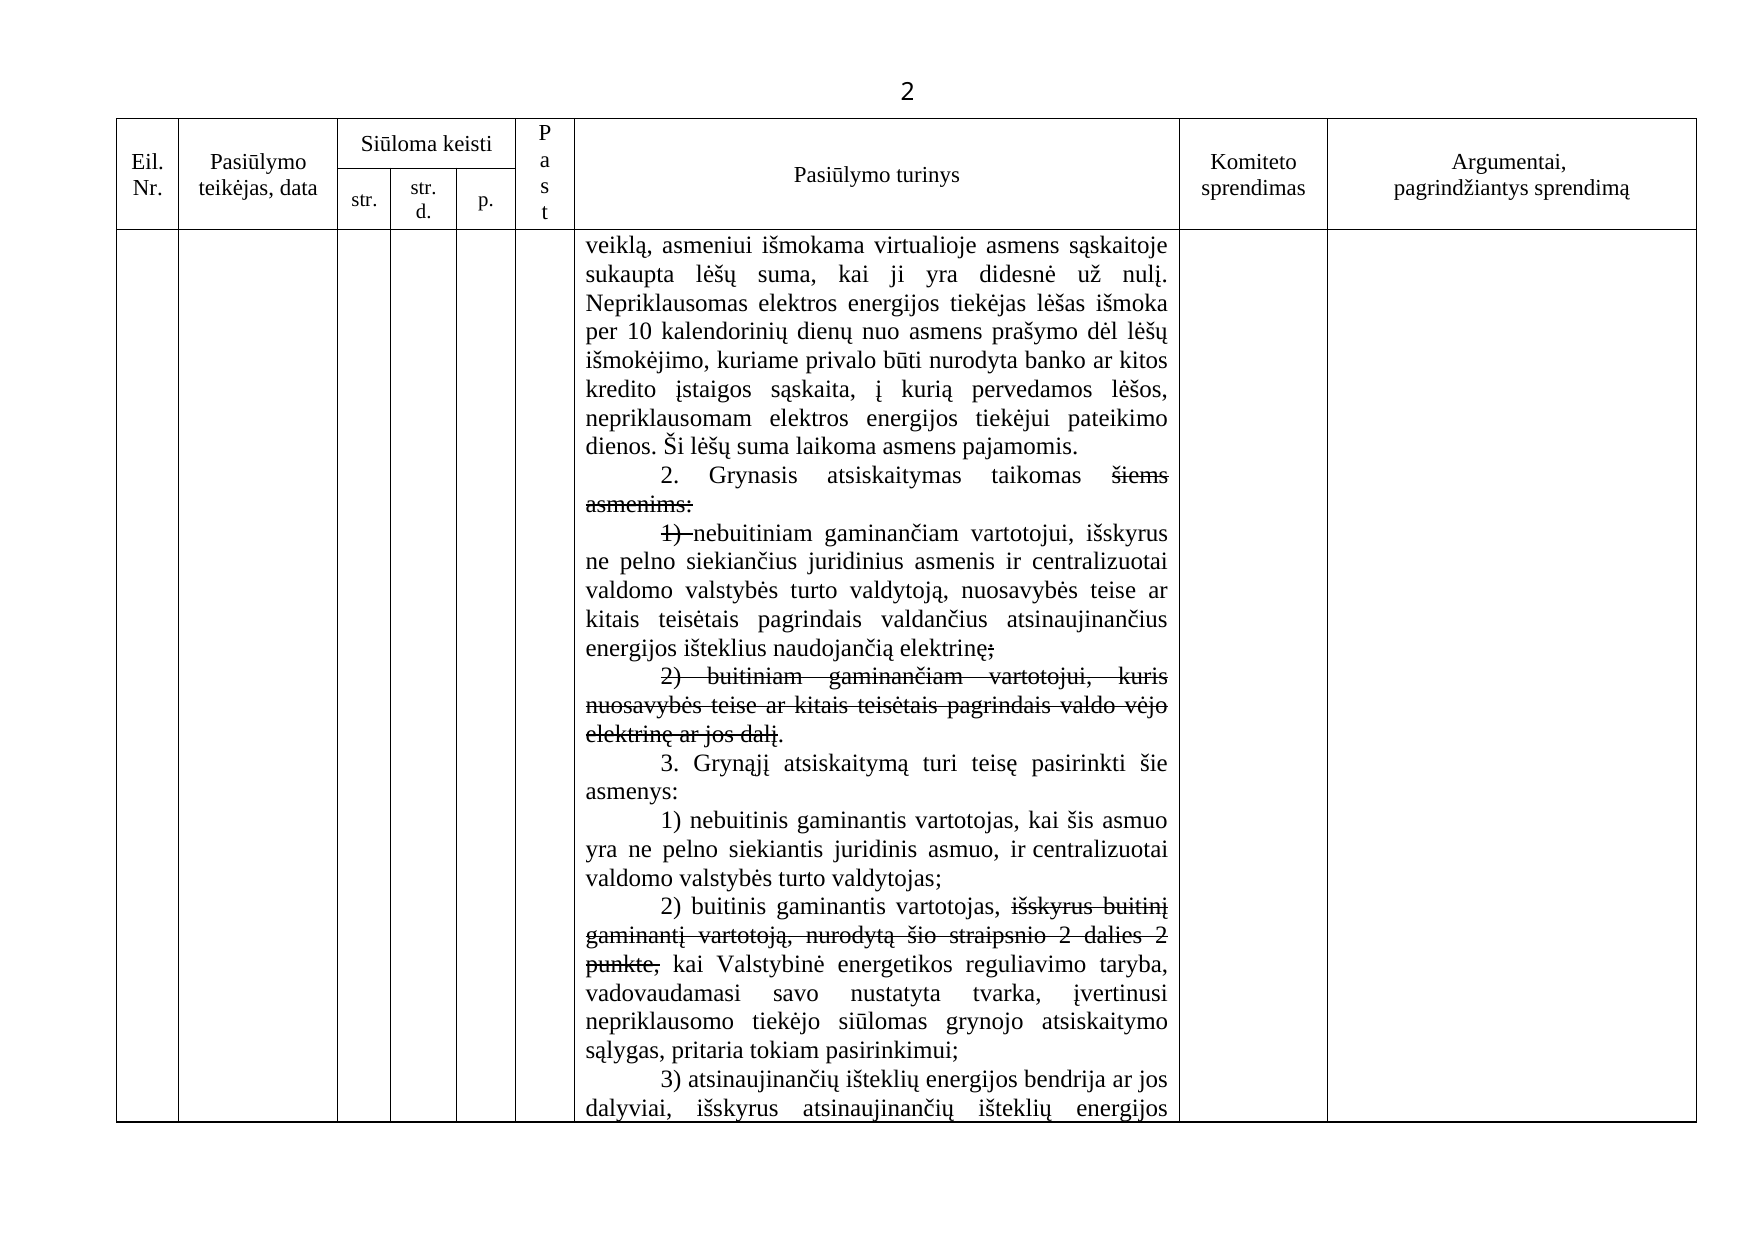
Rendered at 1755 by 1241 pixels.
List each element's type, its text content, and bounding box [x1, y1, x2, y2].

table_cell str. d. [391, 169, 456, 229]
table_cell str. [338, 169, 390, 229]
table_cell [391, 230, 456, 1121]
table_cell [516, 230, 574, 1121]
table_cell [179, 230, 337, 1121]
table_header Pasiūlymo turinys [575, 119, 1179, 229]
table_header Siūloma keisti [338, 119, 515, 167]
table_cell [1180, 230, 1327, 1121]
table_cell [457, 230, 515, 1121]
table_header Argumentai, pagrindžiantys sprendimą [1328, 119, 1696, 229]
table_header Pastabos [516, 119, 574, 229]
table_cell veiklą, asmeniui išmokama virtualioje asmens sąskaitoje sukaupta lėšų suma, kai ji yra didesnė už nulį. Nepriklausomas elektros energijos tiekėjas lėšas išmoka per 10 kalendorinių dienų nuo asmens prašymo dėl lėšų išmokėjimo, kuriame privalo būti nurodyta banko ar kitos kredito įstaigos sąskaita, į kurią pervedamos lėšos, nepriklausomam elektros energijos tiekėjui pateikimo dienos. Ši lėšų suma laikoma asmens pajamomis. 2. Grynasis atsiskaitymas taikomas šiems asmenims: 1) nebuitiniam gaminančiam vartotojui, išskyrus ne pelno siekiančius juridinius asmenis ir centralizuotai valdomo valstybės turto valdytoją, nuosavybės teise ar kitais teisėtais pagrindais valdančius atsinaujinančius energijos išteklius naudojančią elektrinę; 2) buitiniam gaminančiam vartotojui, kuris nuosavybės teise ar kitais teisėtais pagrindais valdo vėjo elektrinę ar jos dalį. 3. Grynąjį atsiskaitymą turi teisę pasirinkti šie asmenys: 1) nebuitinis gaminantis vartotojas, kai šis asmuo yra ne pelno siekiantis juridinis asmuo, ir centralizuotai valdomo valstybės turto valdytojas; 2) buitinis gaminantis vartotojas, išskyrus buitinį gaminantį vartotoją, nurodytą šio straipsnio 2 dalies 2 punkte, kai Valstybinė energetikos reguliavimo taryba, vadovaudamasi savo nustatyta tvarka, įvertinusi nepriklausomo tiekėjo siūlomas grynojo atsiskaitymo sąlygas, pritaria tokiam pasirinkimui; 3) atsinaujinančių išteklių energijos bendrija ar jos dalyviai, išskyrus atsinaujinančių išteklių energijos [575, 230, 1179, 1121]
table_header Eil. Nr. [117, 119, 178, 229]
table_cell [117, 230, 178, 1121]
table_cell [338, 230, 390, 1121]
table_header Komiteto sprendimas [1180, 119, 1327, 229]
table_header Pasiūlymo teikėjas, data [179, 119, 337, 229]
table_cell [1328, 230, 1696, 1121]
table_cell p. [457, 169, 515, 229]
